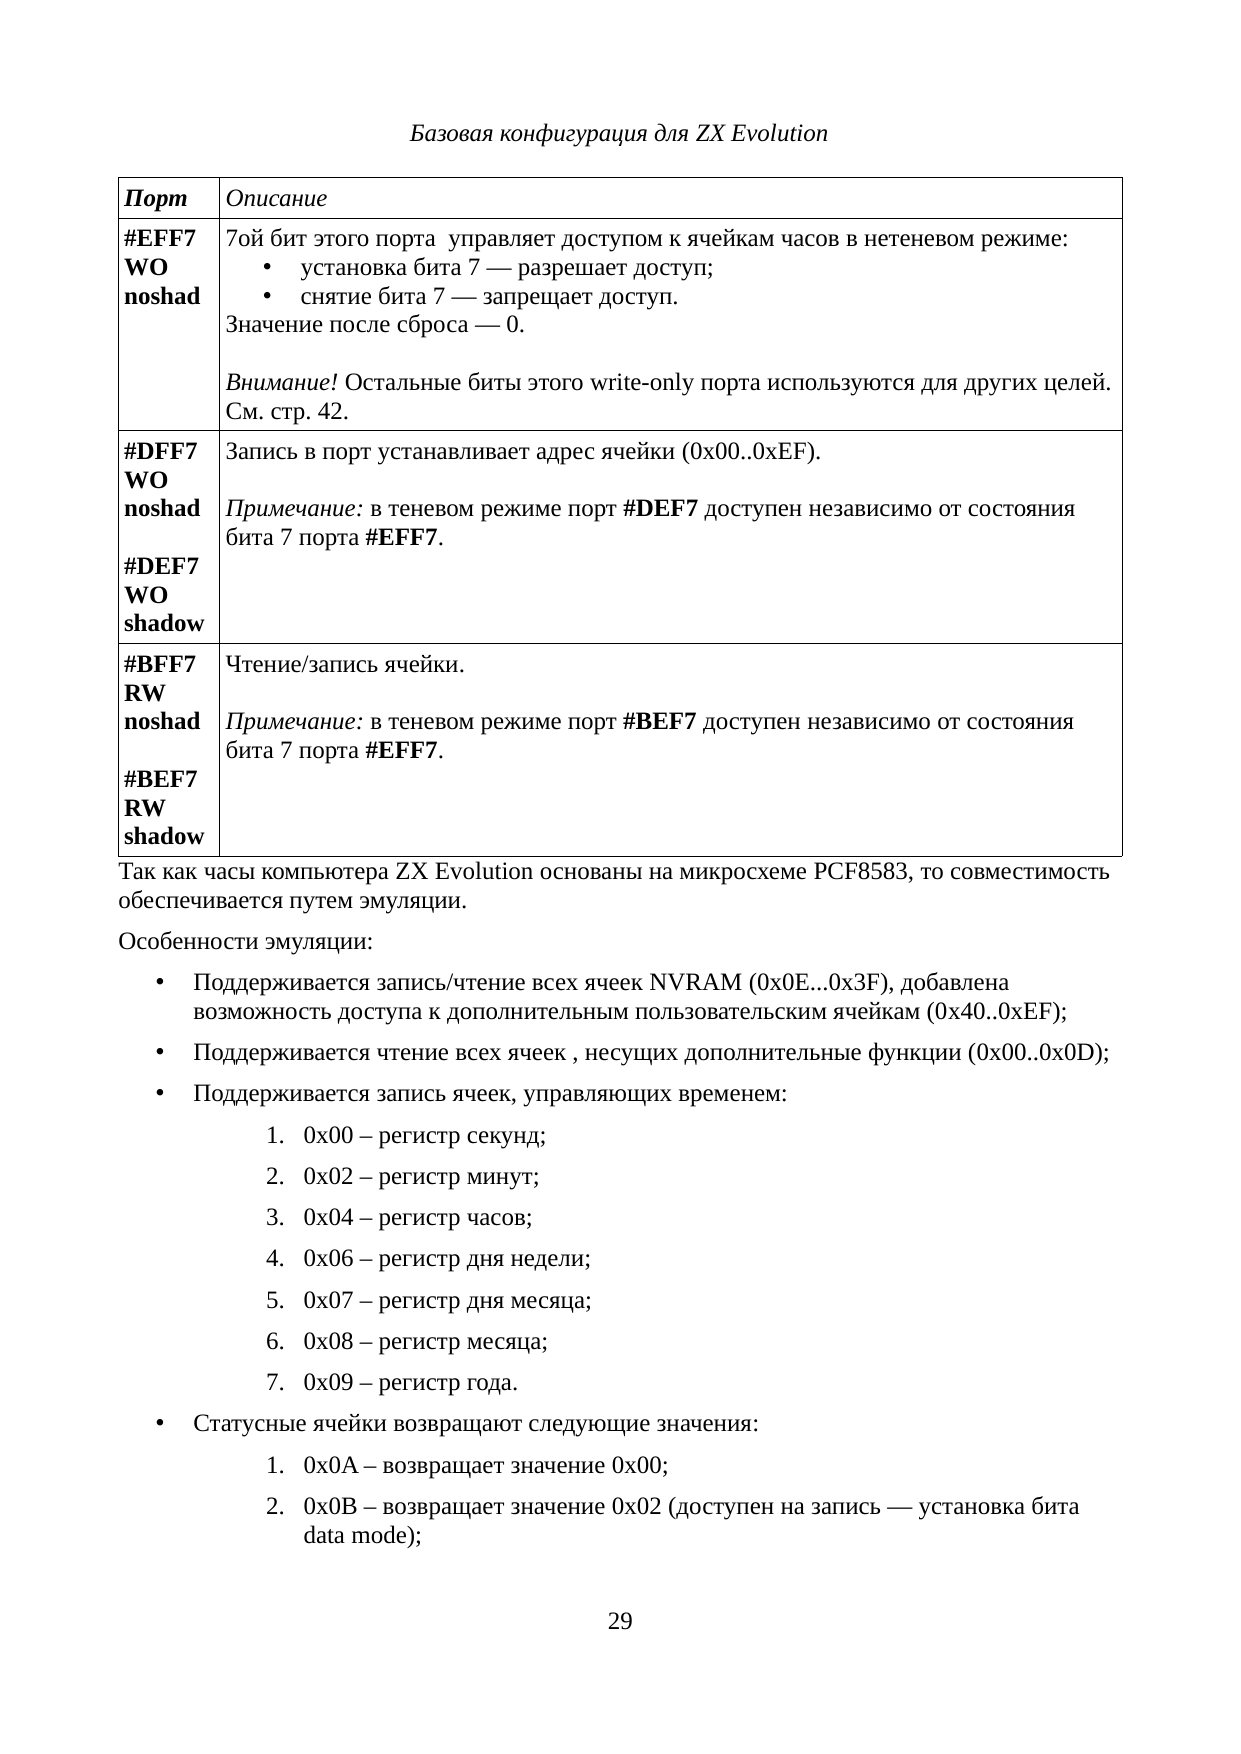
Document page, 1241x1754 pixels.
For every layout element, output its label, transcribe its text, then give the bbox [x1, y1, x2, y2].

table_cell #DFF7 WO noshad #DEF7 WO shadow [119, 431, 219, 643]
list 0x04 – регистр часов; [266, 1202, 1122, 1231]
table_cell 7ой бит этого порта управляет доступом к ячейкам часов в нетеневом режиме: установка бита 7 — разрешает доступ; снятие бита 7 — запрещает доступ. Значение после сброса — 0. Внимание! Остальные биты этого write-only порта используются для других целей. См. стр. 42. [220, 219, 1122, 430]
table_cell #EFF7 WO noshad [119, 219, 219, 430]
text Так как часы компьютера ZX Evolution основаны на микросхеме PCF8583, то совместимость обеспечивается путем эмуляции. [118, 857, 1122, 913]
list 0x07 – регистр дня месяца; [266, 1285, 1122, 1313]
list 0x09 – регистр года. [266, 1367, 1122, 1396]
list Поддерживается чтение всех ячеек , несущих дополнительные функции (0x00..0x0D); [156, 1037, 1122, 1066]
table_cell Чтение/запись ячейки. Примечание: в теневом режиме порт #BEF7 доступен независимо от состояния бита 7 порта #EFF7. [220, 644, 1122, 856]
table_header Порт [119, 178, 219, 217]
list 0x0B – возвращает значение 0x02 (доступен на запись — установка бита data mode); [266, 1491, 1122, 1548]
table_cell Запись в порт устанавливает адрес ячейки (0x00..0xEF). Примечание: в теневом режиме порт #DEF7 доступен независимо от состояния бита 7 порта #EFF7. [220, 431, 1122, 643]
list Поддерживается запись ячеек, управляющих временем: [156, 1078, 1122, 1107]
list 0x08 – регистр месяца; [266, 1326, 1122, 1355]
table_cell #BFF7 RW noshad #BEF7 RW shadow [119, 644, 219, 856]
table_header Описание [220, 178, 1122, 217]
list 0x0A – возвращает значение 0x00; [266, 1450, 1122, 1478]
text Особенности эмуляции: [118, 926, 1122, 955]
list 0x06 – регистр дня недели; [266, 1243, 1122, 1272]
list Статусные ячейки возвращают следующие значения: [156, 1408, 1122, 1437]
list 0x00 – регистр секунд; [266, 1120, 1122, 1148]
list Поддерживается запись/чтение всех ячеек NVRAM (0x0E...0x3F), добавлена возможность доступа к дополнительным пользовательским ячейкам (0x40..0xEF); [156, 967, 1122, 1025]
list 0x02 – регистр минут; [266, 1161, 1122, 1190]
